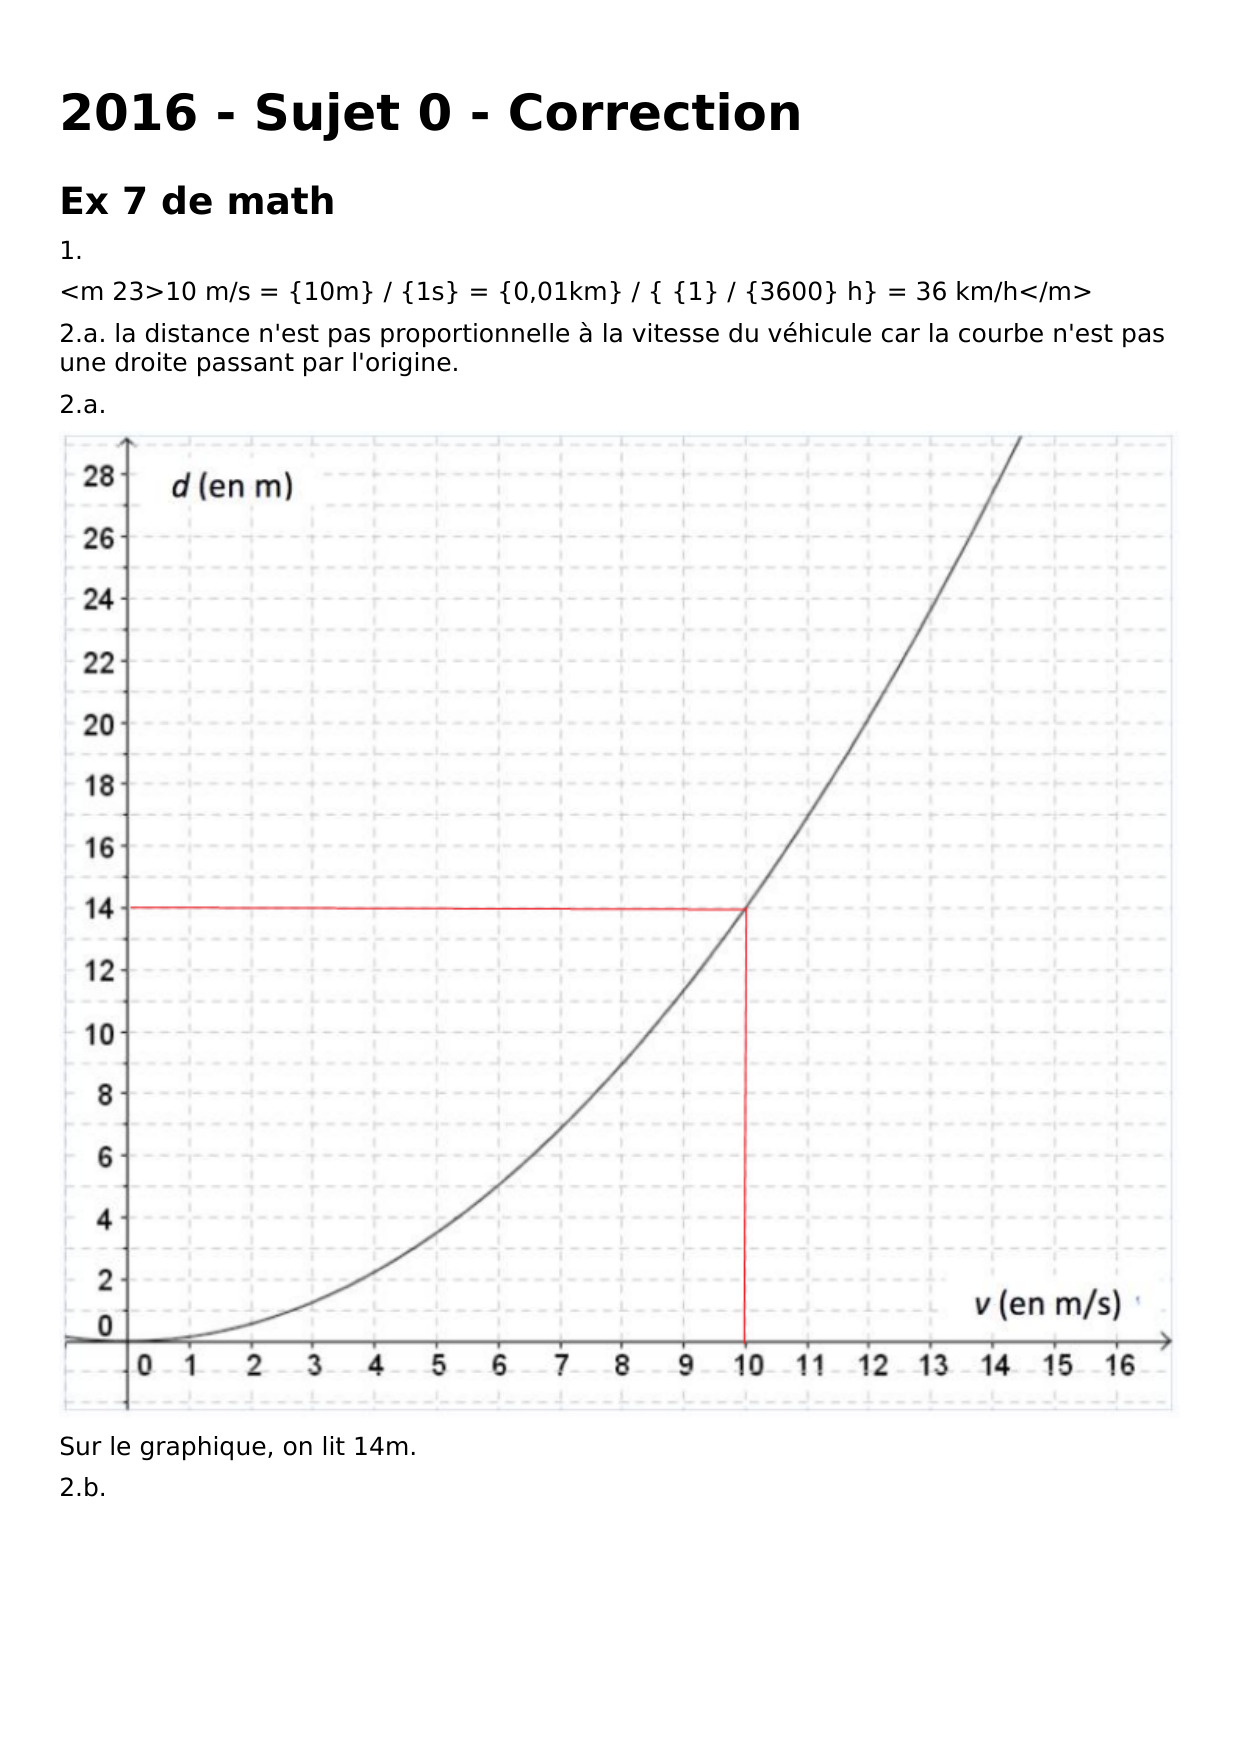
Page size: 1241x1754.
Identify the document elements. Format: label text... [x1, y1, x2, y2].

text 2.a. [59, 390, 1181, 419]
text Sur le graphique, on lit 14m. [59, 1432, 1181, 1461]
picture [59, 431, 1182, 1420]
subtitle Ex 7 de math [59, 180, 1181, 223]
text <m 23>10 m/s = {10m} / {1s} = {0,01km} / { {1} / {3600} h} = 36 km/h</m> [59, 278, 1181, 307]
text 2.a. la distance n'est pas proportionnelle à la vitesse du véhicule car la courbe n'est pas une droite passant par l'origine. [59, 319, 1181, 378]
text 2.b. [59, 1473, 1181, 1503]
text 1. [59, 236, 1181, 265]
subtitle 2016 - Sujet 0 - Correction [59, 84, 1181, 142]
